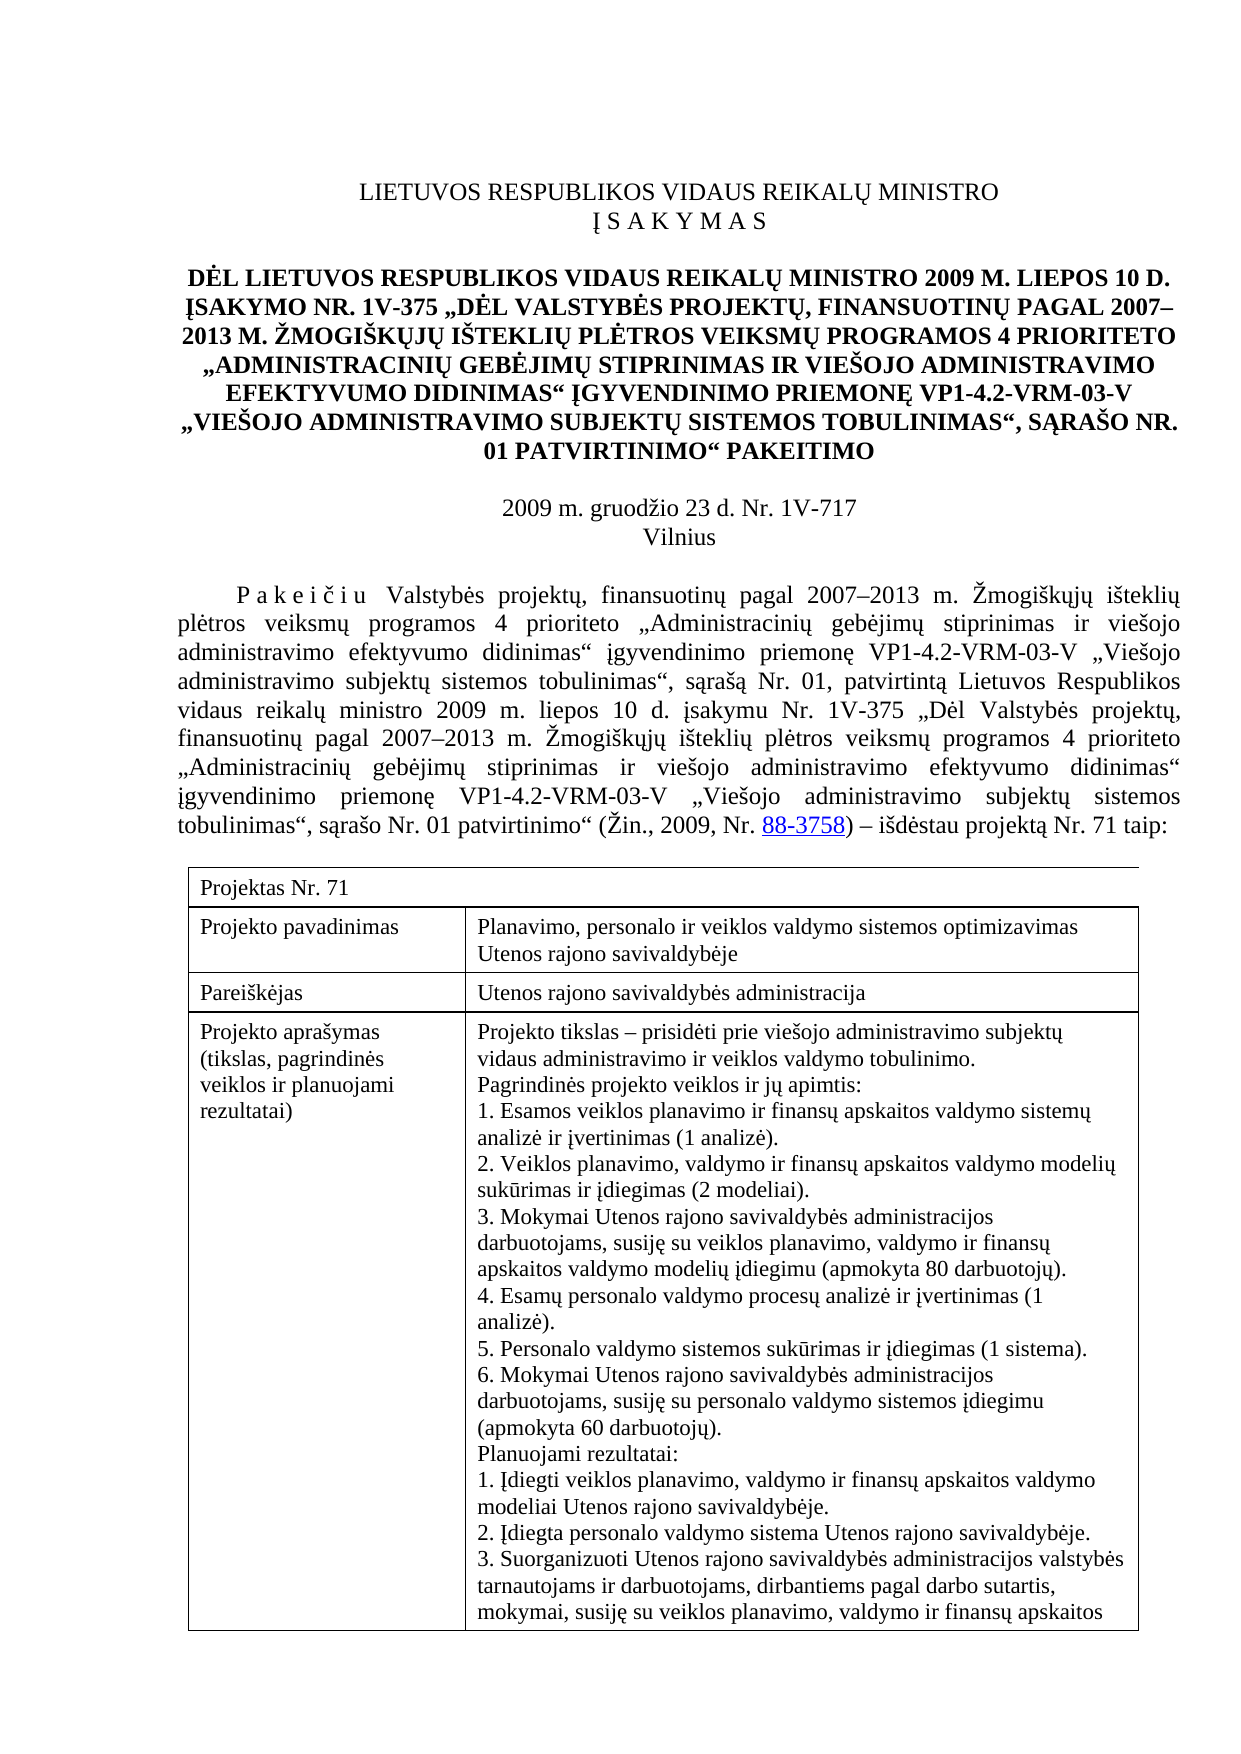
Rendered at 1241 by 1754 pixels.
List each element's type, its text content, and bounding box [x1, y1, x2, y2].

table_cell Pareiškėjas [189, 973, 465, 1011]
text DĖL LIETUVOS RESPUBLIKOS VIDAUS REIKALŲ MINISTRO 2009 M. liepos 10 d. įsakymo Nr. 1v-375 „DĖL VALSTYBĖS PROJEKTŲ, FINANSUOTINŲ PAGAL 2007–2013 M. Žmogiškųjų išteklių plėtros veiksmų programos 4 prioriteto „Administracinių gebėjimų stiprinimas ir viešojo administravimo efektyvumo didinimas“ ĮGYVENDINIMO PRIEMONĘ VP1-4.2-VRM-03-V „VIEŠOJO ADMINISTRAVIMO SUBJEKTŲ SISTEMOS TOBULINIMAS“, SĄRAŠO Nr. 01 PATVIRTINIMO“ pakeitimo [177, 263, 1181, 465]
text Vilnius [177, 522, 1181, 551]
table_cell Utenos rajono savivaldybės administracija [466, 973, 1138, 1011]
text LIETUVOS RESPUBLIKOS VIDAUS REIKALŲ MINISTRO [177, 177, 1181, 206]
text Pakeičiu Valstybės projektų, finansuotinų pagal 2007–2013 m. Žmogiškųjų išteklių plėtros veiksmų programos 4 prioriteto „Administracinių gebėjimų stiprinimas ir viešojo administravimo efektyvumo didinimas“ įgyvendinimo priemonę VP1-4.2-VRM-03-V „Viešojo administravimo subjektų sistemos tobulinimas“, sąrašą Nr. 01, patvirtintą Lietuvos Respublikos vidaus reikalų ministro 2009 m. liepos 10 d. įsakymu Nr. 1V-375 „Dėl valstybės projektų, finansuotinų pagal 2007–2013 m. Žmogiškųjų išteklių plėtros veiksmų programos 4 prioriteto „Administracinių gebėjimų stiprinimas ir viešojo administravimo efektyvumo didinimas“ įgyvendinimo priemonę VP1-4.2-VRM-03-V „Viešojo administravimo subjektų sistemos tobulinimas“, sąrašo Nr. 01 patvirtinimo“ (Žin., 2009, Nr. 88-3758) – išdėstau projektą Nr. 71 taip: [177, 580, 1181, 838]
table_cell Projekto pavadinimas [189, 908, 465, 972]
table_header Projektas Nr. 71 [189, 868, 1138, 906]
table_cell Projekto aprašymas (tikslas, pagrindinės veiklos ir planuojami rezultatai) [189, 1013, 465, 1630]
text 2009 m. gruodžio 23 d. Nr. 1V-717 [177, 493, 1181, 522]
table_cell Projekto tikslas – prisidėti prie viešojo administravimo subjektų vidaus administravimo ir veiklos valdymo tobulinimo. Pagrindinės projekto veiklos ir jų apimtis: 1. Esamos veiklos planavimo ir finansų apskaitos valdymo sistemų analizė ir įvertinimas (1 analizė). 2. Veiklos planavimo, valdymo ir finansų apskaitos valdymo modelių sukūrimas ir įdiegimas (2 modeliai). 3. Mokymai Utenos rajono savivaldybės administracijos darbuotojams, susiję su veiklos planavimo, valdymo ir finansų apskaitos valdymo modelių įdiegimu (apmokyta 80 darbuotojų). 4. Esamų personalo valdymo procesų analizė ir įvertinimas (1 analizė). 5. Personalo valdymo sistemos sukūrimas ir įdiegimas (1 sistema). 6. Mokymai Utenos rajono savivaldybės administracijos darbuotojams, susiję su personalo valdymo sistemos įdiegimu (apmokyta 60 darbuotojų). Planuojami rezultatai: 1. Įdiegti veiklos planavimo, valdymo ir finansų apskaitos valdymo modeliai Utenos rajono savivaldybėje. 2. Įdiegta personalo valdymo sistema Utenos rajono savivaldybėje. 3. Suorganizuoti Utenos rajono savivaldybės administracijos valstybės tarnautojams ir darbuotojams, dirbantiems pagal darbo sutartis, mokymai, susiję su veiklos planavimo, valdymo ir finansų apskaitos [466, 1013, 1138, 1630]
table_cell Planavimo, personalo ir veiklos valdymo sistemos optimizavimas Utenos rajono savivaldybėje [466, 908, 1138, 972]
text ĮSAKYMAS [177, 206, 1181, 235]
